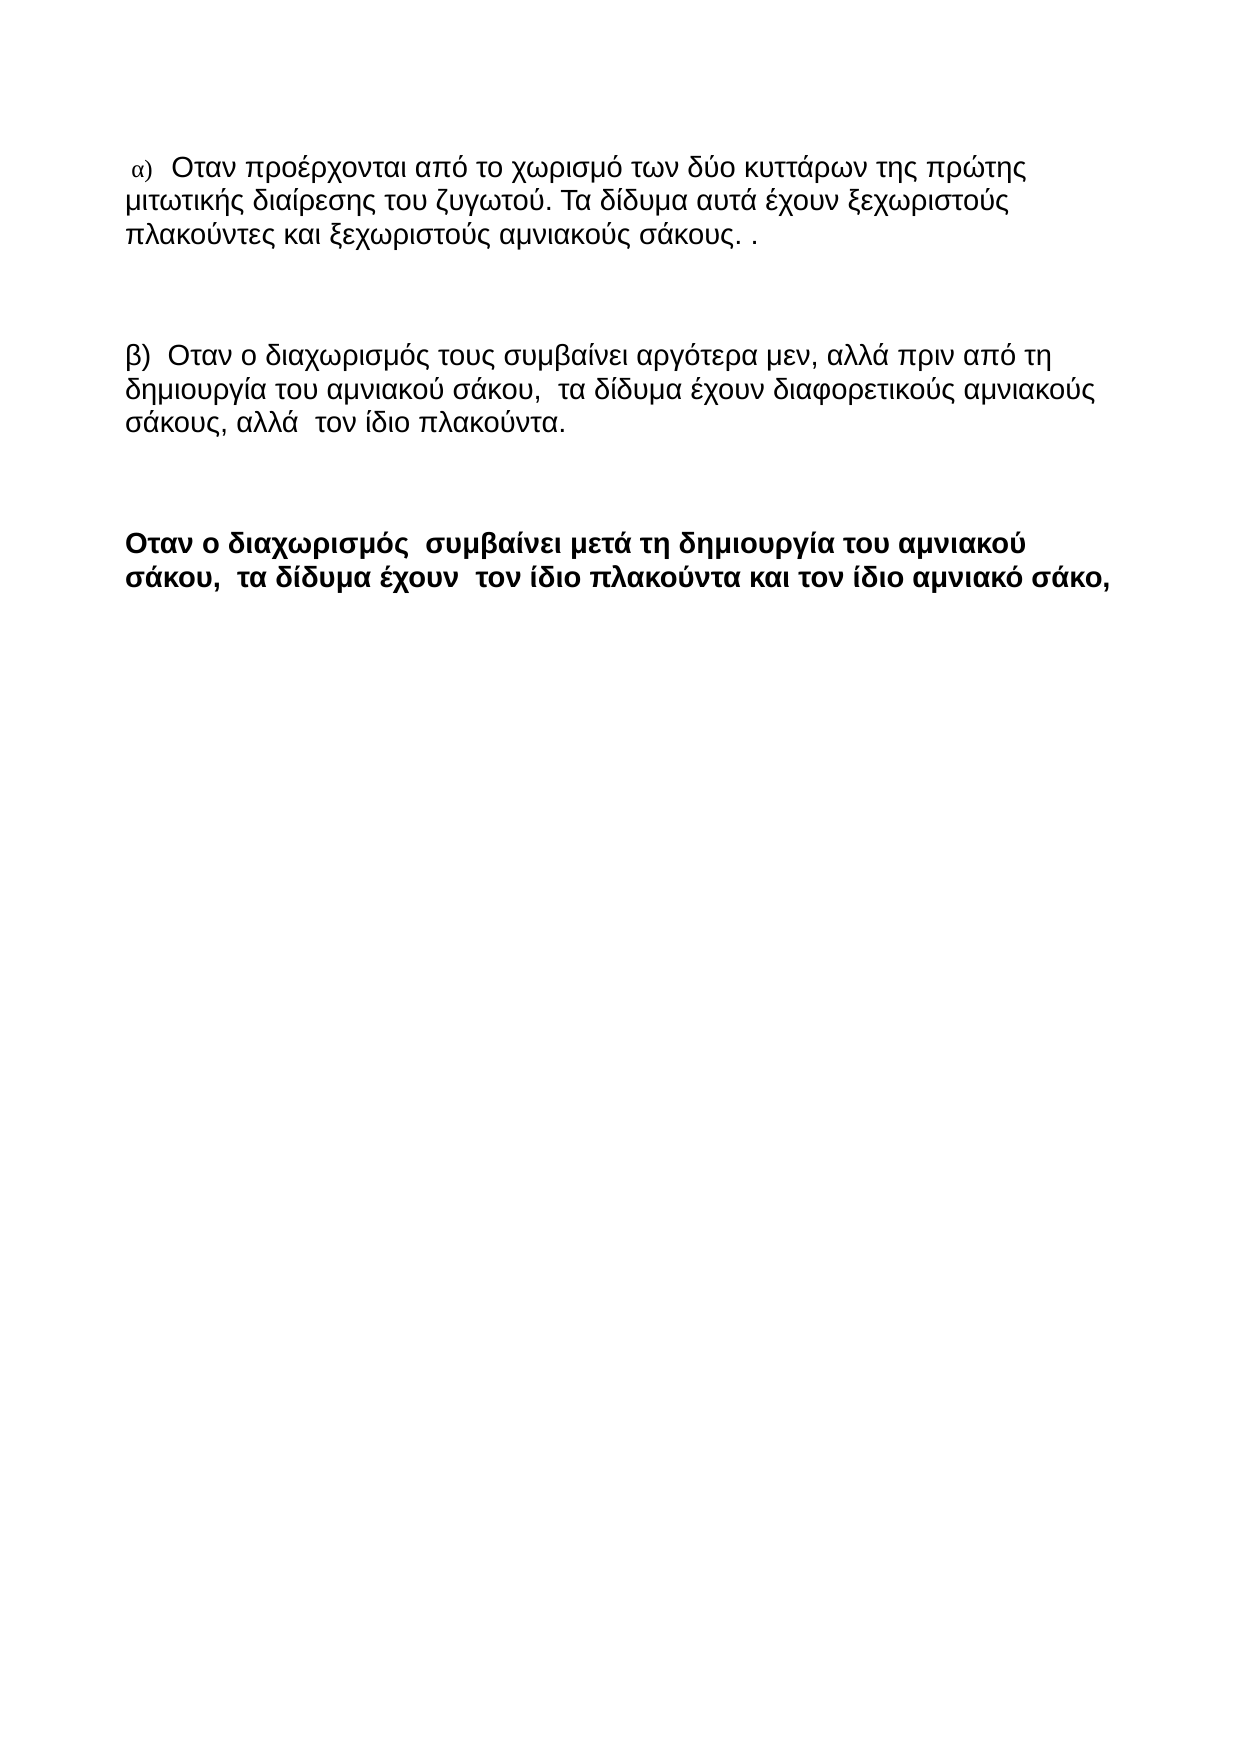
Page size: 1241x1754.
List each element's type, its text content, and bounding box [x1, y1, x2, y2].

table_header [120, 655, 138, 665]
table_header α) Οταν προέρχονται από το χωρισμό των δύο κυττάρων της πρώτης μιτωτικής διαίρεσης του ζυγωτού. Τα δίδυμα αυτά έχουν ξεχωριστούς πλακούντες και ξεχωριστούς αμνιακούς σάκους. . β) Οταν ο διαχωρισμός τους συμβαίνει αργότερα μεν, αλλά πριν από τη δημιουργία του αμνιακού σάκου, τα δίδυμα έχουν διαφορετικούς αμνιακούς σάκους, αλλά τον ίδιο πλακούντα. Οταν ο διαχωρισμός συμβαίνει μετά τη δημιουργία του αμνιακού σάκου, τα δίδυμα έχουν τον ίδιο πλακούντα και τον ίδιο αμνιακό σάκο, [122, 147, 1123, 655]
